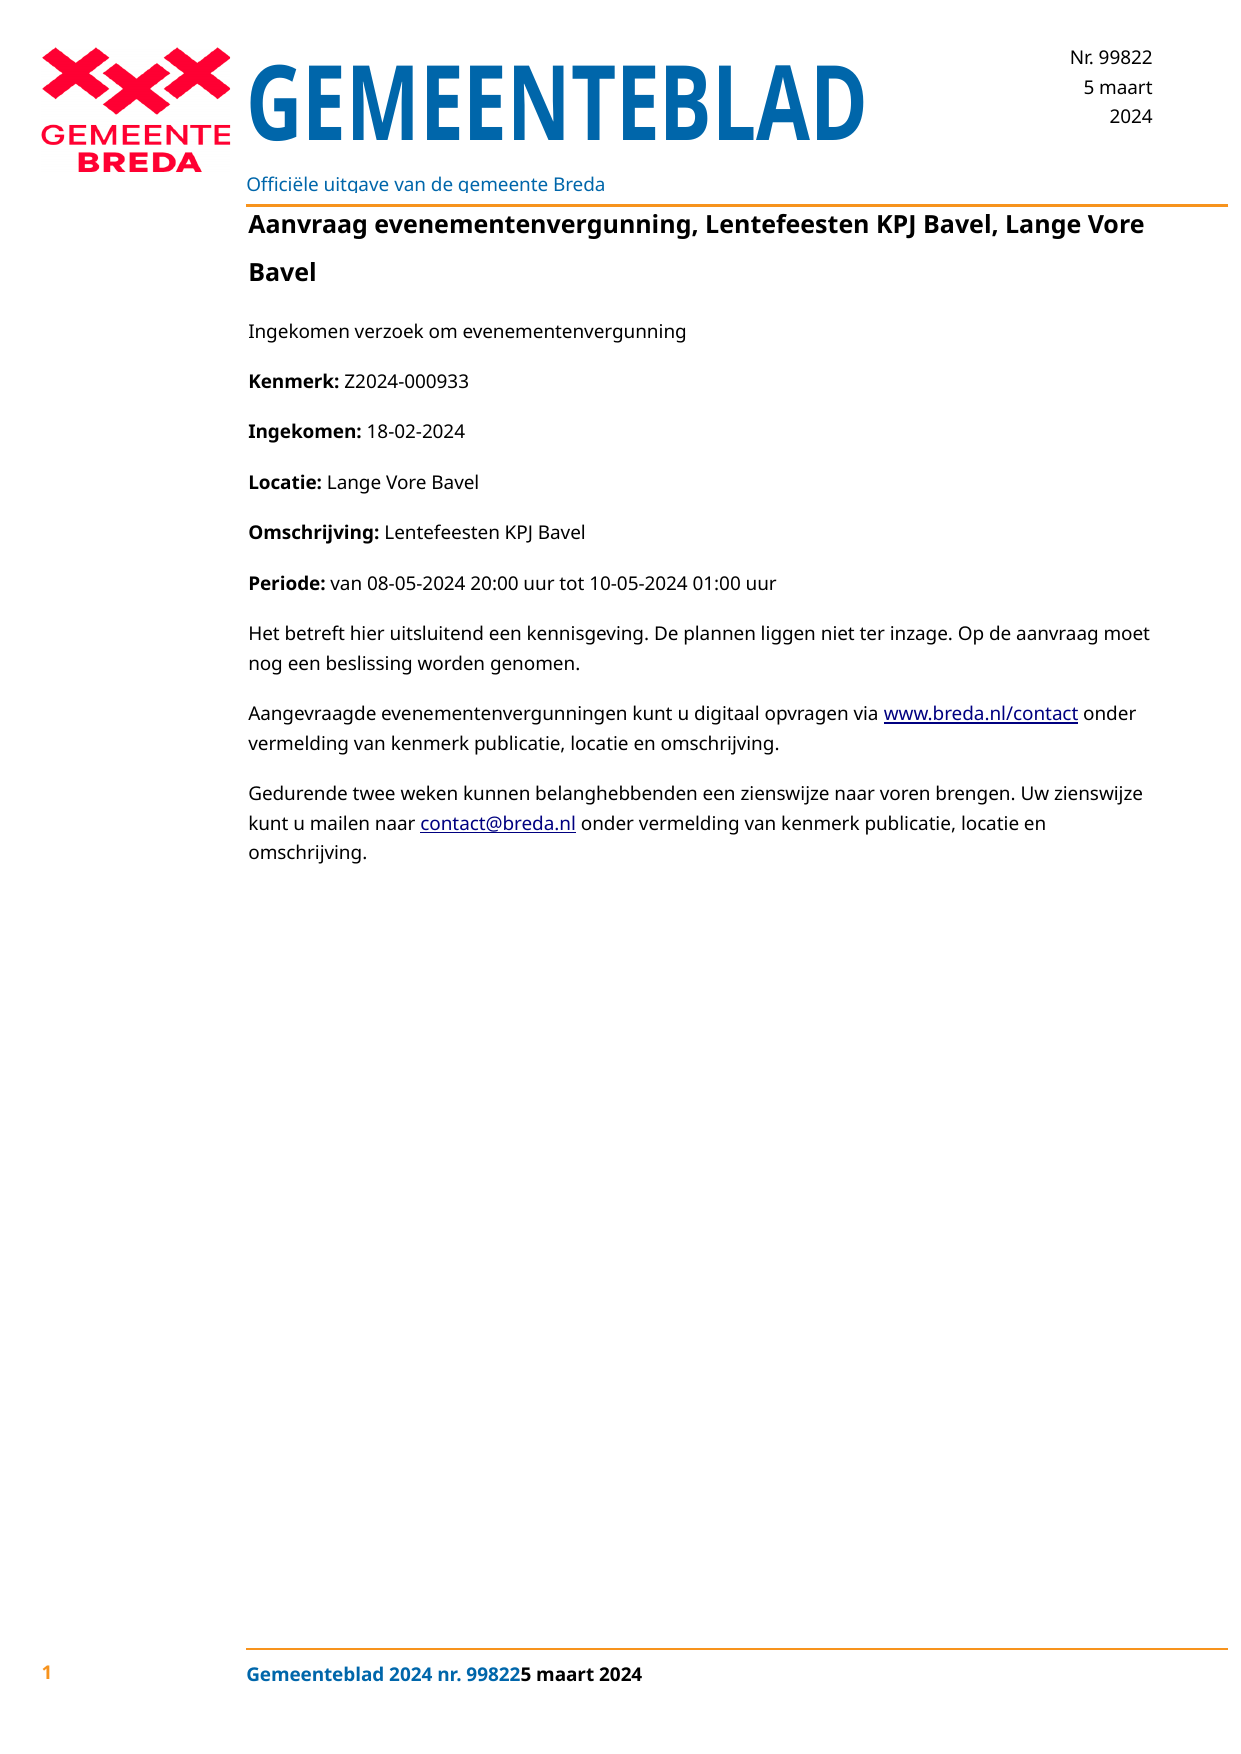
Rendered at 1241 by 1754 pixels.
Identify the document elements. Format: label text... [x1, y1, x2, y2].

text Gedurende twee weken kunnen belanghebbenden een zienswijze naar voren brengen. Uw zienswijze kunt u mailen naar contact@breda.nl onder vermelding van kenmerk publicatie, locatie en omschrijving. [248, 780, 1152, 865]
text Aanvraag evenementenvergunning, Lentefeesten KPJ Bavel, Lange Vore Bavel [248, 207, 1152, 288]
text Ingekomen: 18-02-2024 [248, 419, 1152, 444]
text Omschrijving: Lentefeesten KPJ Bavel [248, 519, 1152, 545]
text Locatie: Lange Vore Bavel [248, 469, 1152, 495]
text Ingekomen verzoek om evenementenvergunning [248, 318, 1152, 344]
text Kenmerk: Z2024-000933 [248, 368, 1152, 394]
picture [41, 47, 231, 172]
text Aangevraagde evenementenvergunningen kunt u digitaal opvragen via www.breda.nl/contact onder vermelding van kenmerk publicatie, locatie en omschrijving. [248, 700, 1152, 756]
text Periode: van 08-05-2024 20:00 uur tot 10-05-2024 01:00 uur [248, 570, 1152, 596]
text Het betreft hier uitsluitend een kennisgeving. De plannen liggen niet ter inzage. Op de aanvraag moet nog een beslissing worden genomen. [248, 620, 1152, 676]
